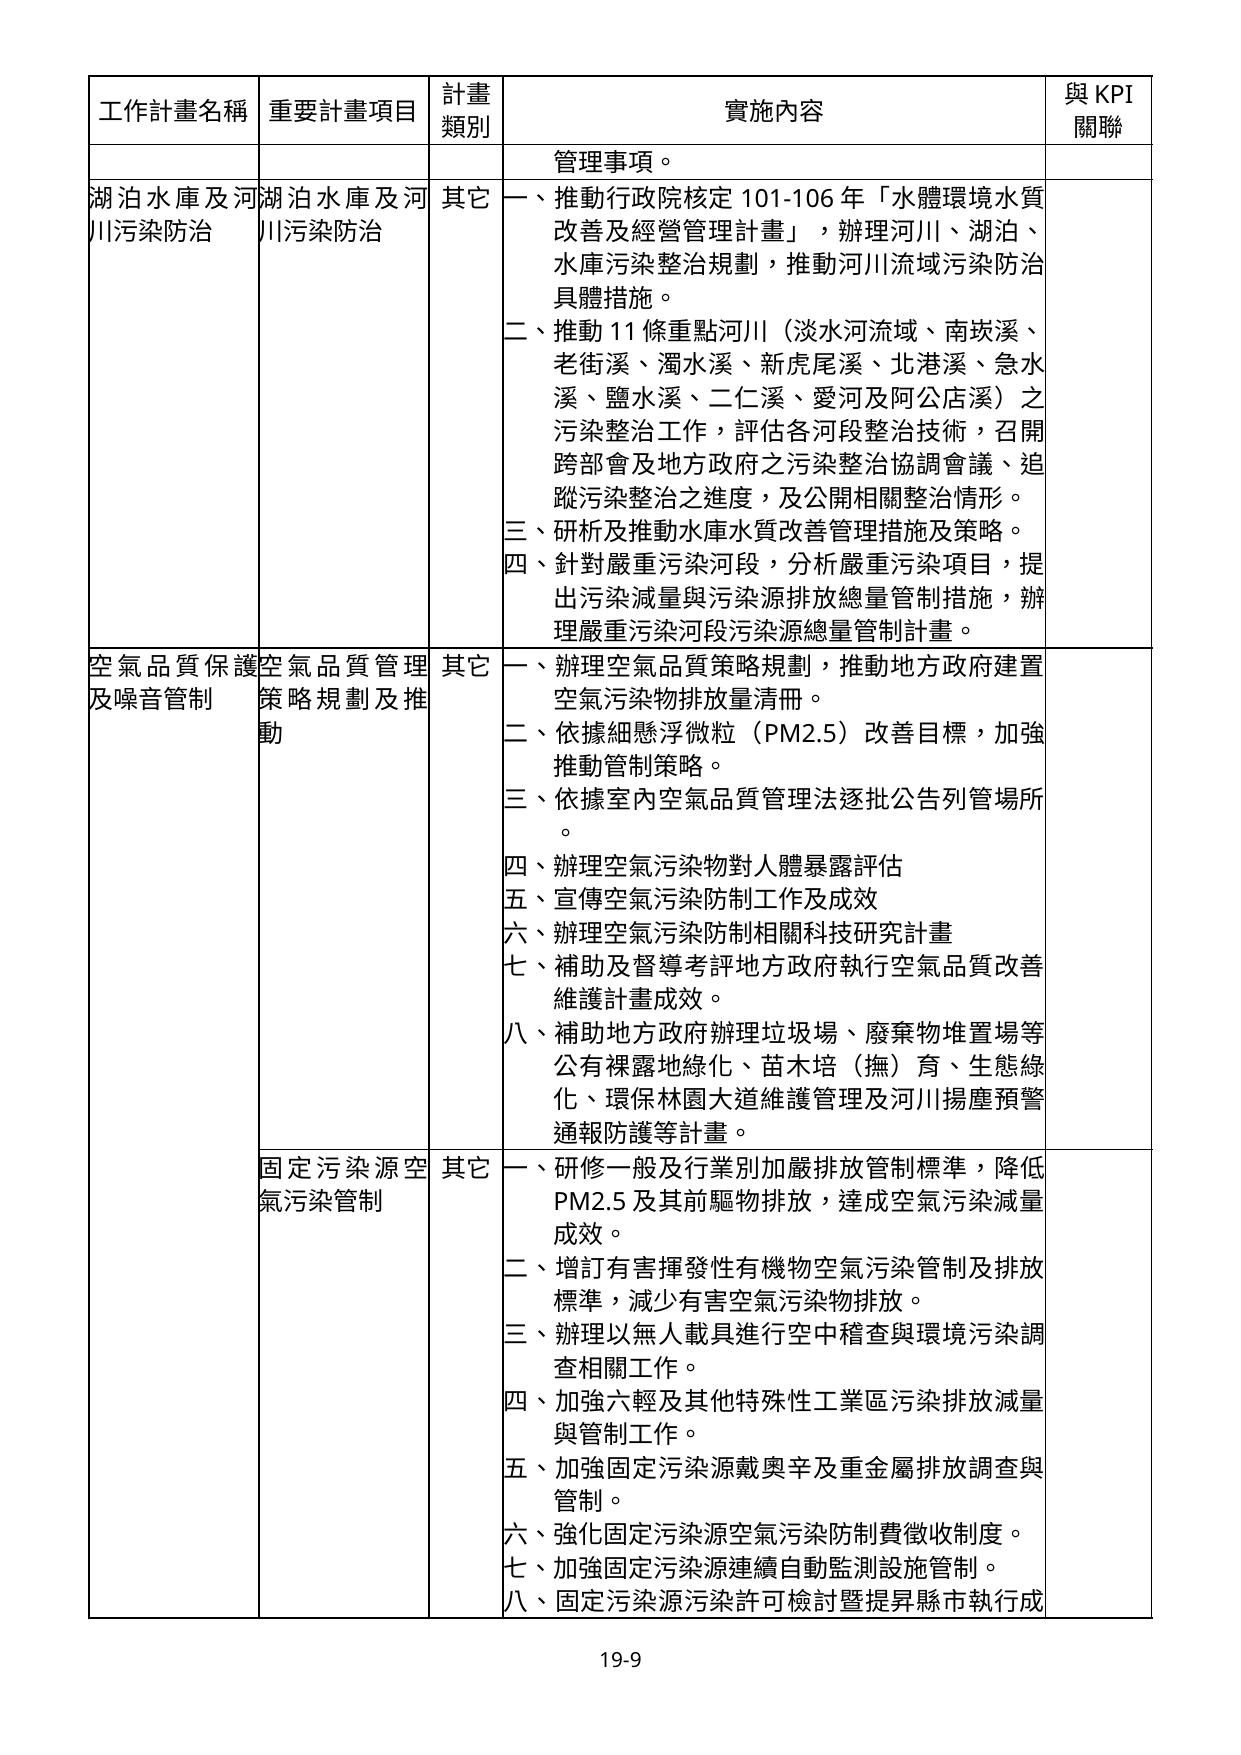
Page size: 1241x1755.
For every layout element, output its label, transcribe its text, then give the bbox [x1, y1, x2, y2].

table_cell [260, 145, 428, 178]
table_cell 一、辦理空氣品質策略規劃，推動地方政府建置空氣污染物排放量清冊。 二、依據細懸浮微粒（PM2.5）改善目標，加強推動管制策略。 三、依據室內空氣品質管理法逐批公告列管場所。 四、辦理空氣污染物對人體暴露評估 五、宣傳空氣污染防制工作及成效 六、辦理空氣污染防制相關科技研究計畫 七、補助及督導考評地方政府執行空氣品質改善維護計畫成效。 八、補助地方政府辦理垃圾場、廢棄物堆置場等公有裸露地綠化、苗木培（撫）育、生態綠化、環保林園大道維護管理及河川揚塵預警通報防護等計畫。 [504, 649, 1045, 1149]
table_header 與KPI 關聯 [1046, 77, 1151, 143]
table_cell [1046, 649, 1151, 1149]
table_cell 空氣品質保護及噪音管制 [90, 649, 258, 1617]
table_cell 湖泊水庫及河川污染防治 [260, 180, 428, 647]
table_cell 空氣品質管理策略規劃及推動 [260, 649, 428, 1149]
table_header 實施內容 [504, 77, 1045, 143]
table_cell 其它 [430, 180, 502, 647]
table_cell 一、研修一般及行業別加嚴排放管制標準，降低PM2.5及其前驅物排放，達成空氣污染減量成效。 二、增訂有害揮發性有機物空氣污染管制及排放標準，減少有害空氣污染物排放。 三、辦理以無人載具進行空中稽查與環境污染調查相關工作。 四、加強六輕及其他特殊性工業區污染排放減量與管制工作。 五、加強固定污染源戴奧辛及重金屬排放調查與管制。 六、強化固定污染源空氣污染防制費徵收制度。 七、加強固定污染源連續自動監測設施管制。 八、固定污染源污染許可檢討暨提昇縣市執行成 [504, 1150, 1045, 1617]
table_cell [430, 145, 502, 178]
table_cell 管理事項。 [504, 145, 1045, 178]
table_cell [1046, 180, 1151, 647]
table_header 重要計畫項目 [260, 77, 428, 143]
table_cell 其它 [430, 1150, 502, 1617]
table_cell 固定污染源空氣污染管制 [260, 1150, 428, 1617]
table_cell 其它 [430, 649, 502, 1149]
table_cell [1046, 1150, 1151, 1617]
table_header 計畫類別 [430, 77, 502, 143]
table_cell [1046, 145, 1151, 178]
table_cell [90, 145, 258, 178]
table_cell 湖泊水庫及河川污染防治 [90, 180, 258, 647]
table_header 工作計畫名稱 [90, 77, 258, 143]
table_cell 一、推動行政院核定101-106年「水體環境水質改善及經營管理計畫」，辦理河川、湖泊、水庫污染整治規劃，推動河川流域污染防治具體措施。 二、推動11條重點河川（淡水河流域、南崁溪、老街溪、濁水溪、新虎尾溪、北港溪、急水溪、鹽水溪、二仁溪、愛河及阿公店溪）之污染整治工作，評估各河段整治技術，召開跨部會及地方政府之污染整治協調會議、追蹤污染整治之進度，及公開相關整治情形。 三、研析及推動水庫水質改善管理措施及策略。 四、針對嚴重污染河段，分析嚴重污染項目，提出污染減量與污染源排放總量管制措施，辦理嚴重污染河段污染源總量管制計畫。 [504, 180, 1045, 647]
